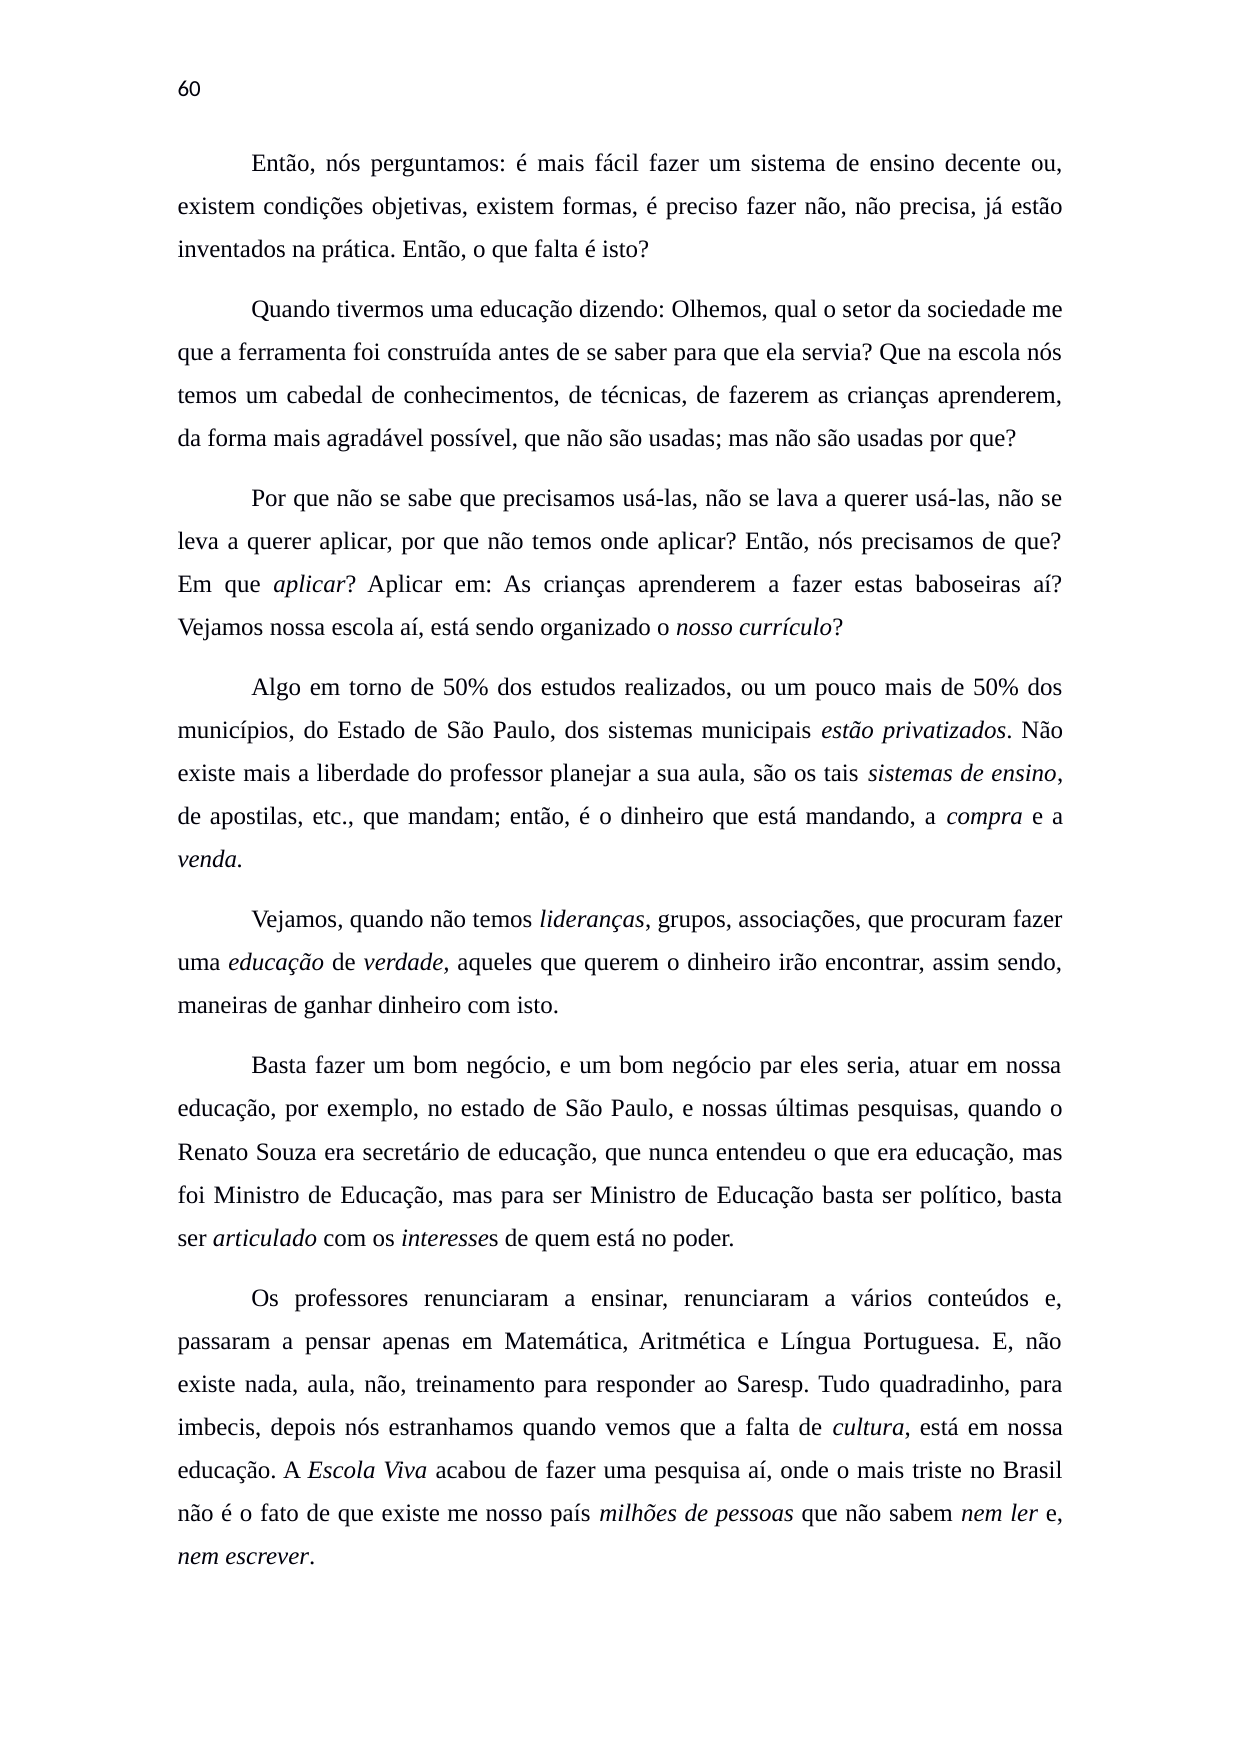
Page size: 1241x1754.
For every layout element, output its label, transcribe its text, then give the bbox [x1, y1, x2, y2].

text Quando tivermos uma educação dizendo: Olhemos, qual o setor da sociedade me que a ferramenta foi construída antes de se saber para que ela servia? Que na escola nós temos um cabedal de conhecimentos, de técnicas, de fazerem as crianças aprenderem, da forma mais agradável possível, que não são usadas; mas não são usadas por que? [177, 294, 1063, 452]
text Então, nós perguntamos: é mais fácil fazer um sistema de ensino decente ou, existem condições objetivas, existem formas, é preciso fazer não, não precisa, já estão inventados na prática. Então, o que falta é isto? [177, 148, 1063, 263]
text Os professores renunciaram a ensinar, renunciaram a vários conteúdos e, passaram a pensar apenas em Matemática, Aritmética e Língua Portuguesa. E, não existe nada, aula, não, treinamento para responder ao Saresp. Tudo quadradinho, para imbecis, depois nós estranhamos quando vemos que a falta de cultura, está em nossa educação. A Escola Viva acabou de fazer uma pesquisa aí, onde o mais triste no Brasil não é o fato de que existe me nosso país milhões de pessoas que não sabem nem ler e, nem escrever. [177, 1283, 1063, 1570]
text Algo em torno de 50% dos estudos realizados, ou um pouco mais de 50% dos municípios, do Estado de São Paulo, dos sistemas municipais estão privatizados. Não existe mais a liberdade do professor planejar a sua aula, são os tais sistemas de ensino, de apostilas, etc., que mandam; então, é o dinheiro que está mandando, a compra e a venda. [177, 672, 1063, 873]
text Basta fazer um bom negócio, e um bom negócio par eles seria, atuar em nossa educação, por exemplo, no estado de São Paulo, e nossas últimas pesquisas, quando o Renato Souza era secretário de educação, que nunca entendeu o que era educação, mas foi Ministro de Educação, mas para ser Ministro de Educação basta ser político, basta ser articulado com os interesses de quem está no poder. [177, 1050, 1063, 1252]
text Por que não se sabe que precisamos usá-las, não se lava a querer usá-las, não se leva a querer aplicar, por que não temos onde aplicar? Então, nós precisamos de que? Em que aplicar? Aplicar em: As crianças aprenderem a fazer estas baboseiras aí? Vejamos nossa escola aí, está sendo organizado o nosso currículo? [177, 483, 1063, 641]
text Vejamos, quando não temos lideranças, grupos, associações, que procuram fazer uma educação de verdade, aqueles que querem o dinheiro irão encontrar, assim sendo, maneiras de ganhar dinheiro com isto. [177, 904, 1063, 1019]
